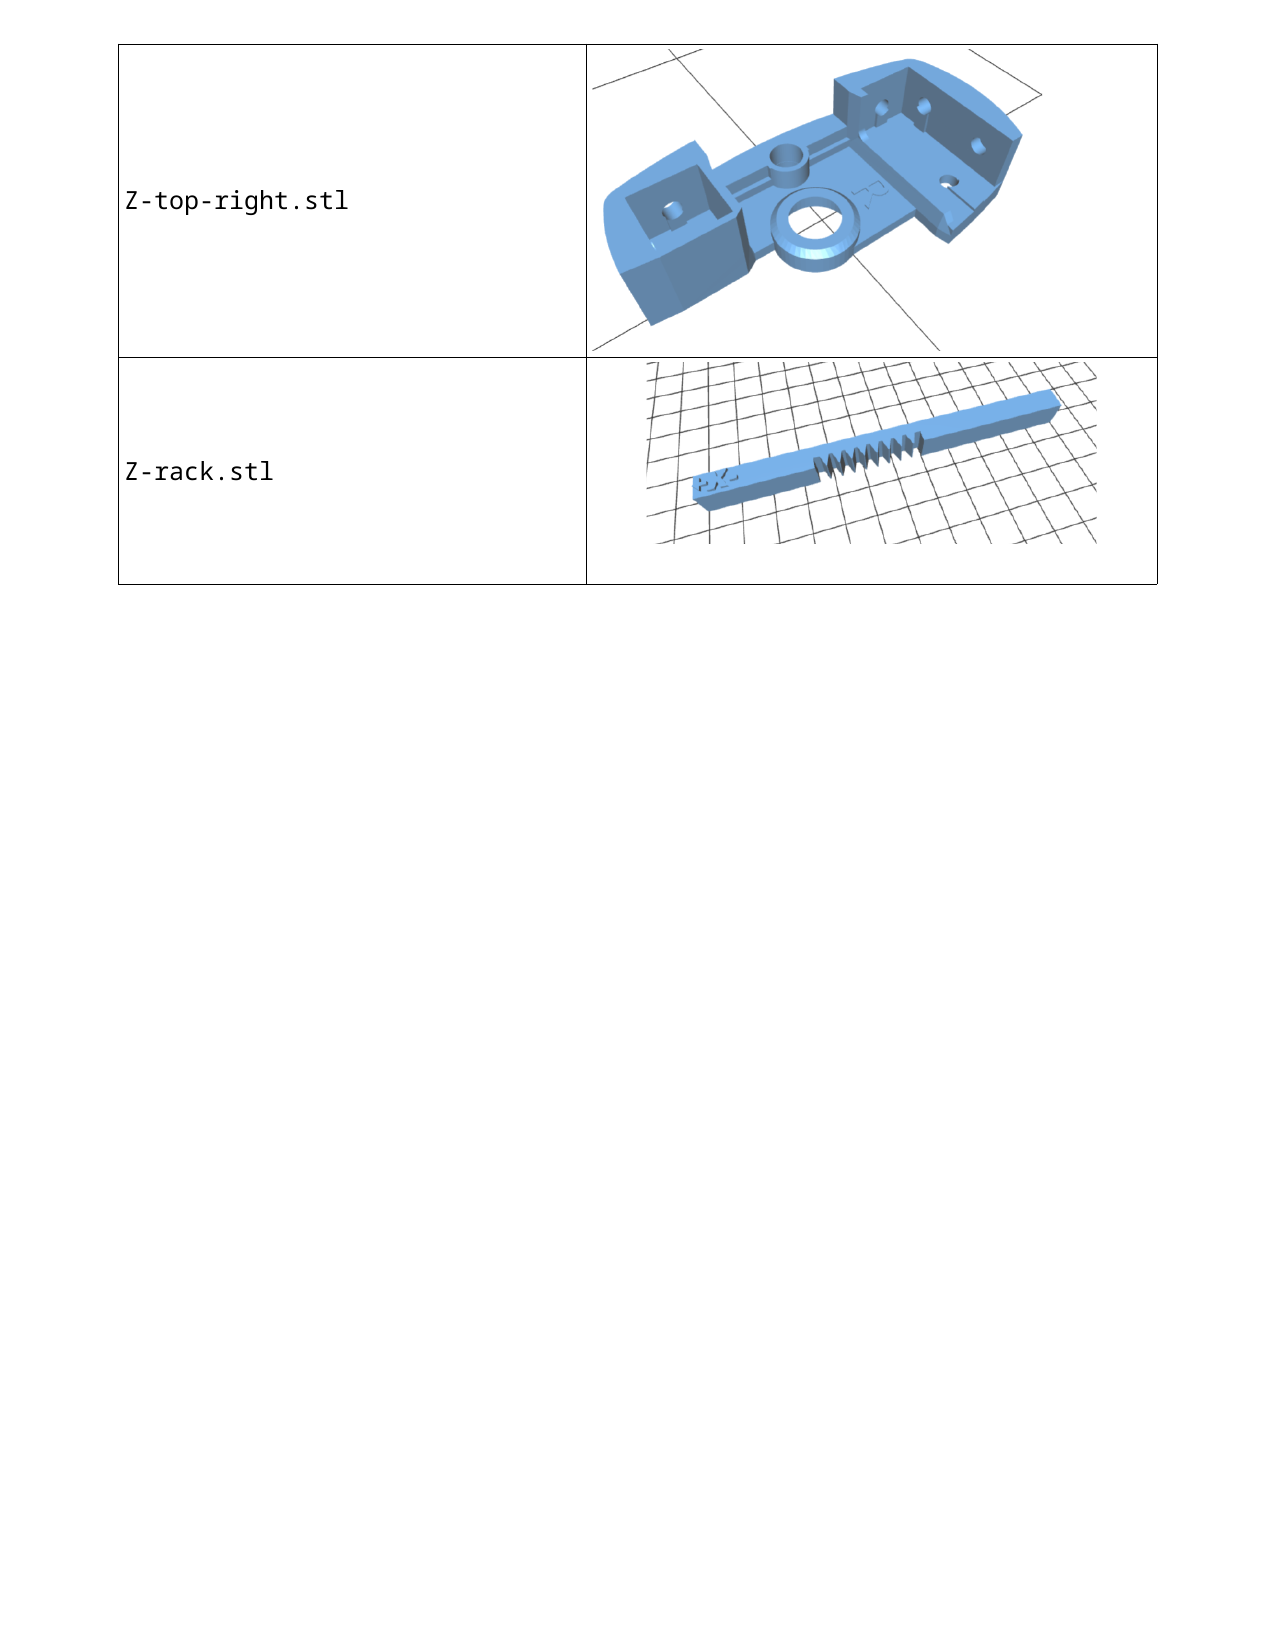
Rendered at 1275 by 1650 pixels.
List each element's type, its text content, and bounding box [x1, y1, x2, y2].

picture [592, 49, 1043, 351]
table_cell [587, 45, 1157, 357]
table_cell Z-rack.stl [119, 358, 586, 584]
table_cell Z-top-right.stl [119, 45, 586, 357]
picture [646, 362, 1097, 544]
table_cell [587, 358, 1157, 362]
table_cell [587, 363, 1157, 584]
